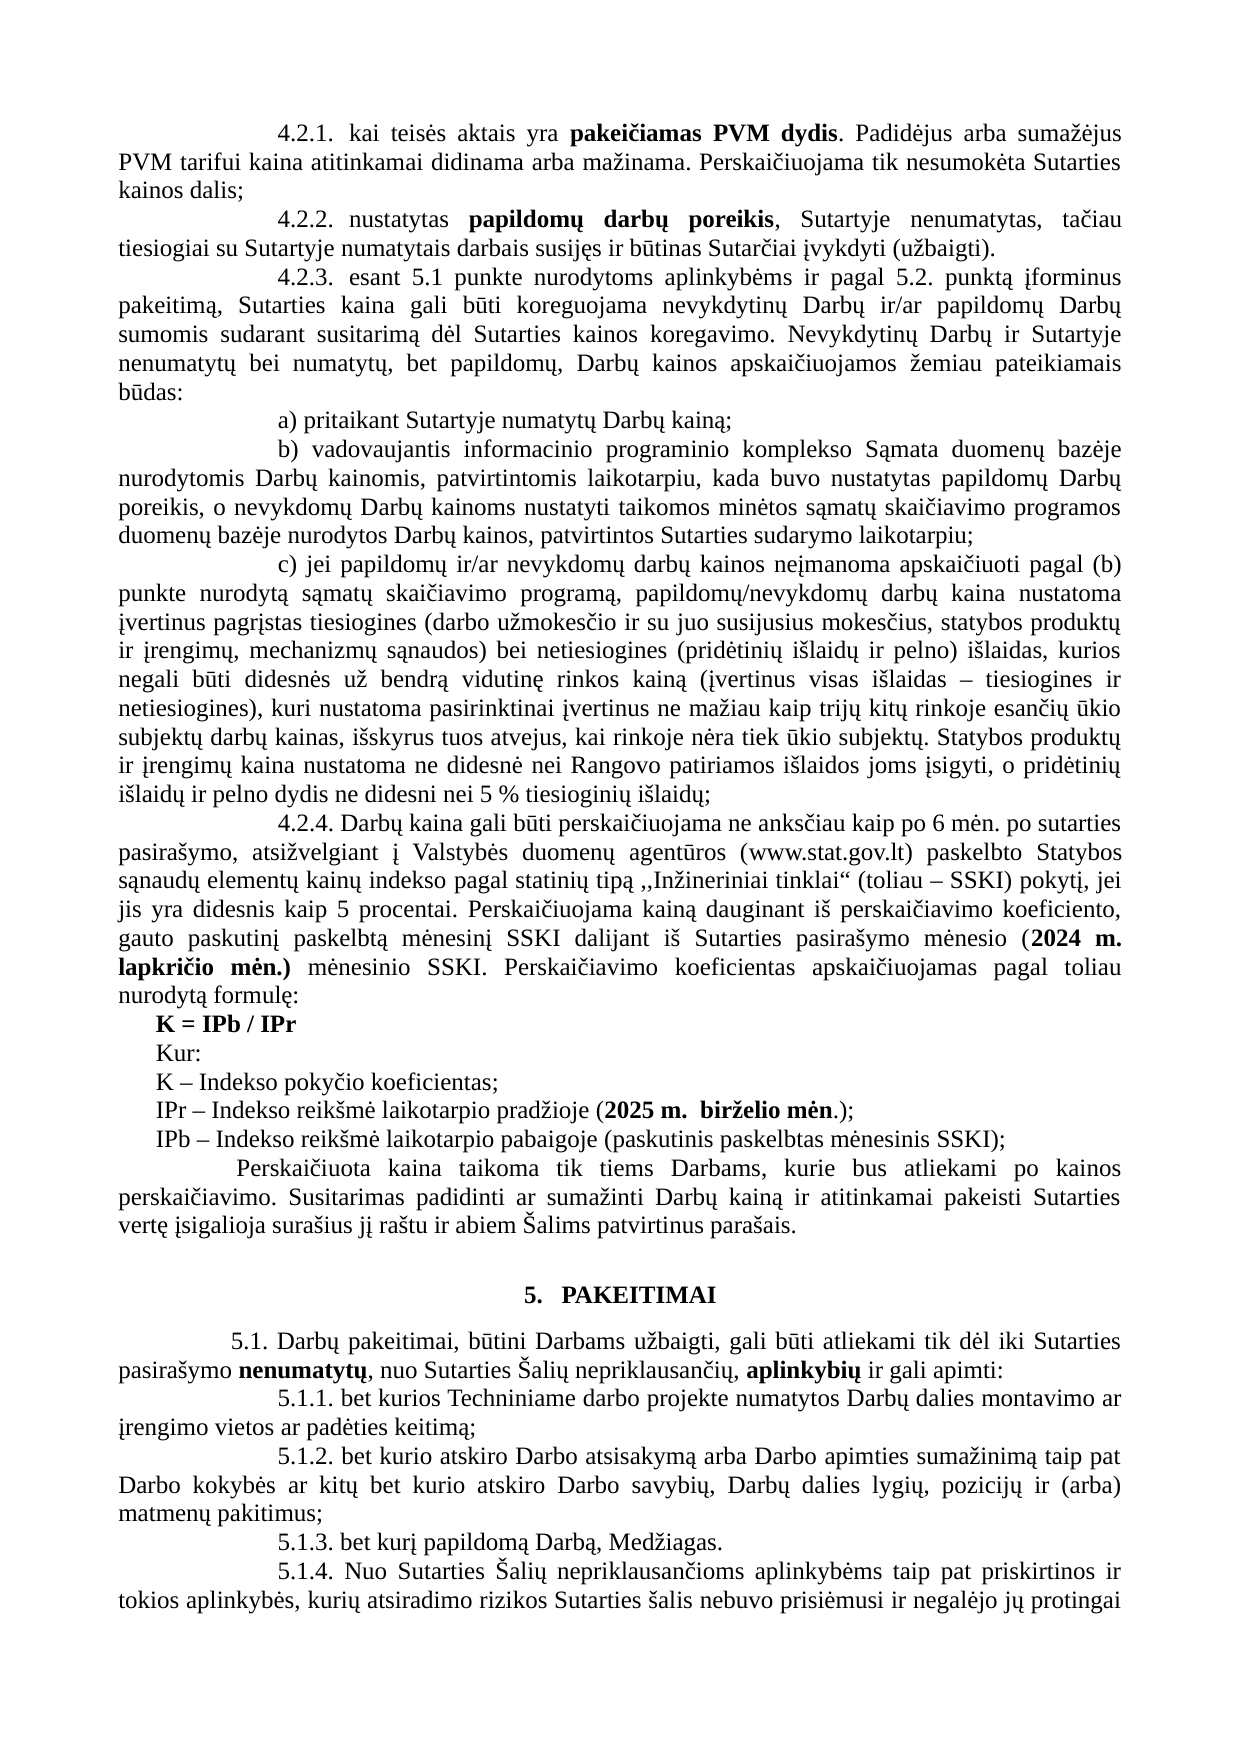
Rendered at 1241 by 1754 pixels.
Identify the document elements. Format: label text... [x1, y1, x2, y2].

list kai teisės aktais yra pakeičiamas PVM dydis. Padidėjus arba sumažėjus PVM tarifui kaina atitinkamai didinama arba mažinama. Perskaičiuojama tik nesumokėta Sutarties kainos dalis; [118, 118, 1122, 204]
list nustatytas papildomų darbų poreikis, Sutartyje nenumatytas, tačiau tiesiogiai su Sutartyje numatytais darbais susijęs ir būtinas Sutarčiai įvykdyti (užbaigti). [118, 204, 1122, 262]
text c) jei papildomų ir/ar nevykdomų darbų kainos neįmanoma apskaičiuoti pagal (b) punkte nurodytą sąmatų skaičiavimo programą, papildomų/nevykdomų darbų kaina nustatoma įvertinus pagrįstas tiesiogines (darbo užmokesčio ir su juo susijusius mokesčius, statybos produktų ir įrengimų, mechanizmų sąnaudos) bei netiesiogines (pridėtinių išlaidų ir pelno) išlaidas, kurios negali būti didesnės už bendrą vidutinę rinkos kainą (įvertinus visas išlaidas – tiesiogines ir netiesiogines), kuri nustatoma pasirinktinai įvertinus ne mažiau kaip trijų kitų rinkoje esančių ūkio subjektų darbų kainas, išskyrus tuos atvejus, kai rinkoje nėra tiek ūkio subjektų. Statybos produktų ir įrengimų kaina nustatoma ne didesnė nei Rangovo patiriamos išlaidos joms įsigyti, o pridėtinių išlaidų ir pelno dydis ne didesni nei 5 % tiesioginių išlaidų; [118, 549, 1122, 808]
list IPr – Indekso reikšmė laikotarpio pradžioje (2025 m. birželio mėn.); [156, 1096, 1122, 1124]
text a) pritaikant Sutartyje numatytų Darbų kainą; [118, 406, 1122, 434]
list PAKEITIMAI [118, 1281, 1122, 1309]
text b) vadovaujantis informacinio programinio komplekso Sąmata duomenų bazėje nurodytomis Darbų kainomis, patvirtintomis laikotarpiu, kada buvo nustatytas papildomų Darbų poreikis, o nevykdomų Darbų kainoms nustatyti taikomos minėtos sąmatų skaičiavimo programos duomenų bazėje nurodytos Darbų kainos, patvirtintos Sutarties sudarymo laikotarpiu; [118, 434, 1122, 549]
list 4.2.4. Darbų kaina gali būti perskaičiuojama ne anksčiau kaip po 6 mėn. po sutarties pasirašymo, atsižvelgiant į Valstybės duomenų agentūros (www.stat.gov.lt) paskelbto Statybos sąnaudų elementų kainų indekso pagal statinių tipą ,,Inžineriniai tinklai“ (toliau – SSKI) pokytį, jei jis yra didesnis kaip 5 procentai. Perskaičiuojama kainą dauginant iš perskaičiavimo koeficiento, gauto paskutinį paskelbtą mėnesinį SSKI dalijant iš Sutarties pasirašymo mėnesio (2024 m. lapkričio mėn.) mėnesinio SSKI. Perskaičiavimo koeficientas apskaičiuojamas pagal toliau nurodytą formulę: [118, 808, 1122, 1009]
text 5.1.2. bet kurio atskiro Darbo atsisakymą arba Darbo apimties sumažinimą taip pat Darbo kokybės ar kitų bet kurio atskiro Darbo savybių, Darbų dalies lygių, pozicijų ir (arba) matmenų pakitimus; [118, 1441, 1122, 1527]
text 5.1.1. bet kurios Techniniame darbo projekte numatytos Darbų dalies montavimo ar įrengimo vietos ar padėties keitimą; [118, 1383, 1122, 1441]
text Perskaičiuota kaina taikoma tik tiems Darbams, kurie bus atliekami po kainos perskaičiavimo. Susitarimas padidinti ar sumažinti Darbų kainą ir atitinkamai pakeisti Sutarties vertę įsigalioja surašius jį raštu ir abiem Šalims patvirtinus parašais. [118, 1153, 1122, 1239]
list esant 5.1 punkte nurodytoms aplinkybėms ir pagal 5.2. punktą įforminus pakeitimą, Sutarties kaina gali būti koreguojama nevykdytinų Darbų ir/ar papildomų Darbų sumomis sudarant susitarimą dėl Sutarties kainos koregavimo. Nevykdytinų Darbų ir Sutartyje nenumatytų bei numatytų, bet papildomų, Darbų kainos apskaičiuojamos žemiau pateikiamais būdas: [118, 262, 1122, 406]
text 5.1.3. bet kurį papildomą Darbą, Medžiagas. [118, 1527, 1122, 1556]
list Kur: [156, 1038, 1122, 1067]
list K – Indekso pokyčio koeficientas; [156, 1067, 1122, 1096]
text 5.1. Darbų pakeitimai, būtini Darbams užbaigti, gali būti atliekami tik dėl iki Sutarties pasirašymo nenumatytų, nuo Sutarties Šalių nepriklausančių, aplinkybių ir gali apimti: [118, 1326, 1122, 1383]
list K = IPb / IPr [156, 1009, 1122, 1038]
list IPb – Indekso reikšmė laikotarpio pabaigoje (paskutinis paskelbtas mėnesinis SSKI); [156, 1124, 1122, 1153]
text 5.1.4. Nuo Sutarties Šalių nepriklausančioms aplinkybėms taip pat priskirtinos ir tokios aplinkybės, kurių atsiradimo rizikos Sutarties šalis nebuvo prisiėmusi ir negalėjo jų protingai [118, 1556, 1122, 1613]
